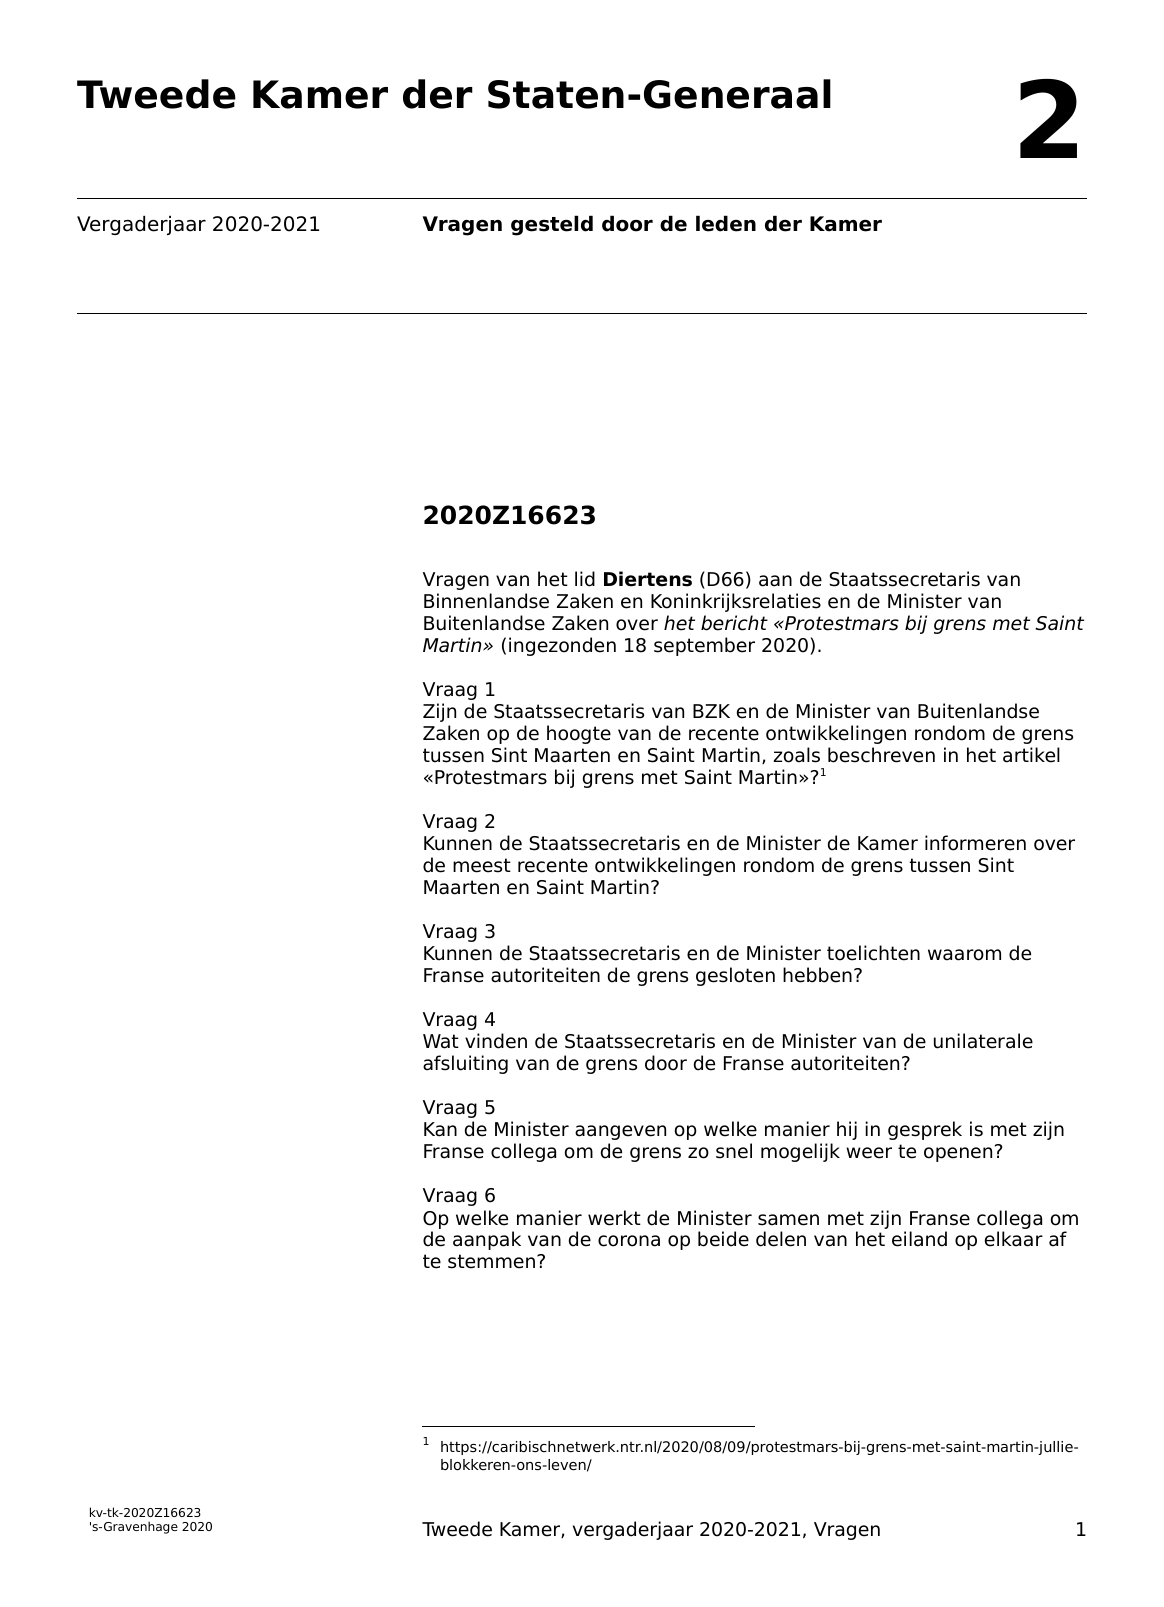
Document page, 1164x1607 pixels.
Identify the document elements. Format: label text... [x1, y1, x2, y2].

text 's-Gravenhage 2020 [88, 1520, 323, 1534]
text Zijn de Staatssecretaris van BZK en de Minister van Buitenlandse Zaken op de hoogte van de recente ontwikkelingen rondom de grens tussen Sint Maarten en Saint Martin, zoals beschreven in het artikel «Protestmars bij grens met Saint Martin»? [422, 701, 1087, 789]
text Kunnen de Staatssecretaris en de Minister de Kamer informeren over de meest recente ontwikkelingen rondom de grens tussen Sint Maarten en Saint Martin? [422, 833, 1087, 899]
text kv-tk-2020Z16623 [88, 1506, 323, 1520]
text Kan de Minister aangeven op welke manier hij in gesprek is met zijn Franse collega om de grens zo snel mogelijk weer te openen? [422, 1119, 1087, 1163]
text Vraag 6 [422, 1185, 1087, 1207]
text 2020Z16623 [422, 501, 1087, 531]
text https://caribischnetwerk.ntr.nl/2020/08/09/protestmars-bij-grens-met-saint-martin-jullie-blokkeren-ons-leven/ [422, 1435, 1087, 1474]
text Vragen van het lid Diertens (D66) aan de Staatssecretaris van Binnenlandse Zaken en Koninkrijksrelaties en de Minister van Buitenlandse Zaken over het bericht «Protestmars bij grens met Saint Martin» (ingezonden 18 september 2020). [422, 569, 1087, 657]
table_header Tweede Kamer der Staten-Generaal [77, 59, 886, 198]
text Vraag 2 [422, 811, 1087, 833]
text Wat vinden de Staatssecretaris en de Minister van de unilaterale afsluiting van de grens door de Franse autoriteiten? [422, 1031, 1087, 1075]
text Vraag 4 [422, 1009, 1087, 1031]
table_cell Vergaderjaar 2020-2021 [77, 199, 422, 313]
text Kunnen de Staatssecretaris en de Minister toelichten waarom de Franse autoriteiten de grens gesloten hebben? [422, 943, 1087, 987]
text Vraag 1 [422, 679, 1087, 701]
table_header 2 [886, 59, 1087, 198]
text Vraag 3 [422, 921, 1087, 943]
text Op welke manier werkt de Minister samen met zijn Franse collega om de aanpak van de corona op beide delen van het eiland op elkaar af te stemmen? [422, 1207, 1087, 1273]
table_cell Vragen gesteld door de leden der Kamer [422, 199, 1087, 313]
text Vraag 5 [422, 1097, 1087, 1119]
